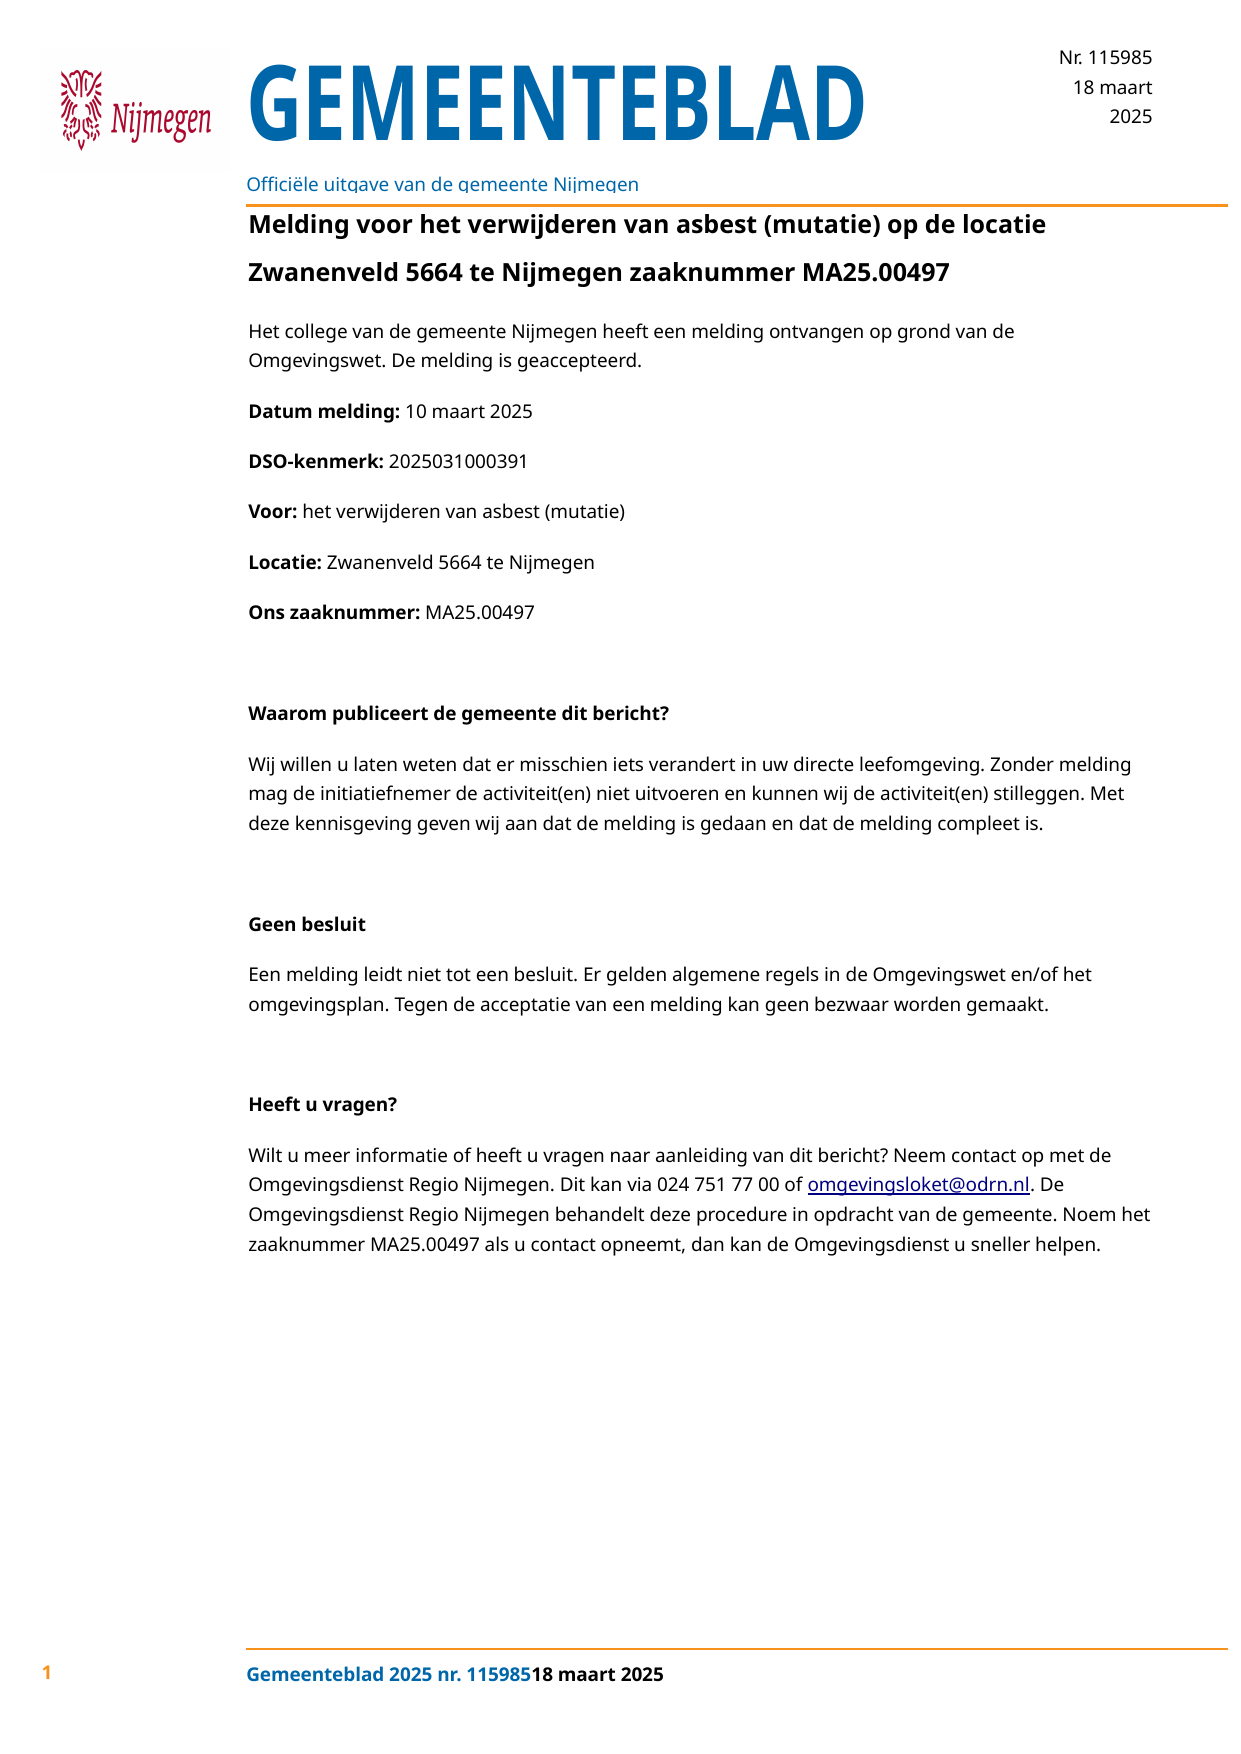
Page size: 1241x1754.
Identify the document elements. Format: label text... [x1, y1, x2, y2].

text Ons zaaknummer: MA25.00497 [248, 599, 1152, 625]
text Melding voor het verwijderen van asbest (mutatie) op de locatie Zwanenveld 5664 te Nijmegen zaaknummer MA25.00497 [248, 207, 1152, 288]
text Datum melding: 10 maart 2025 [248, 398, 1152, 424]
text Het college van de gemeente Nijmegen heeft een melding ontvangen op grond van de Omgevingswet. De melding is geaccepteerd. [248, 318, 1152, 373]
text Locatie: Zwanenveld 5664 te Nijmegen [248, 549, 1152, 575]
text Waarom publiceert de gemeente dit bericht? [248, 700, 1152, 726]
text Wilt u meer informatie of heeft u vragen naar aanleiding van dit bericht? Neem contact op met de Omgevingsdienst Regio Nijmegen. Dit kan via 024 751 77 00 of omgevingsloket@odrn.nl. De Omgevingsdienst Regio Nijmegen behandelt deze procedure in opdracht van de gemeente. Noem het zaaknummer MA25.00497 als u contact opneemt, dan kan de Omgevingsdienst u sneller helpen. [248, 1142, 1152, 1257]
text Voor: het verwijderen van asbest (mutatie) [248, 499, 1152, 524]
text Een melding leidt niet tot een besluit. Er gelden algemene regels in de Omgevingswet en/of het omgevingsplan. Tegen de acceptatie van een melding kan geen bezwaar worden gemaakt. [248, 961, 1152, 1017]
text Wij willen u laten weten dat er misschien iets verandert in uw directe leefomgeving. Zonder melding mag de initiatiefnemer de activiteit(en) niet uitvoeren en kunnen wij de activiteit(en) stilleggen. Met deze kennisgeving geven wij aan dat de melding is gedaan en dat de melding compleet is. [248, 751, 1152, 836]
text Geen besluit [248, 911, 1152, 937]
text DSO-kenmerk: 2025031000391 [248, 448, 1152, 474]
picture [41, 47, 231, 172]
text Heeft u vragen? [248, 1092, 1152, 1117]
